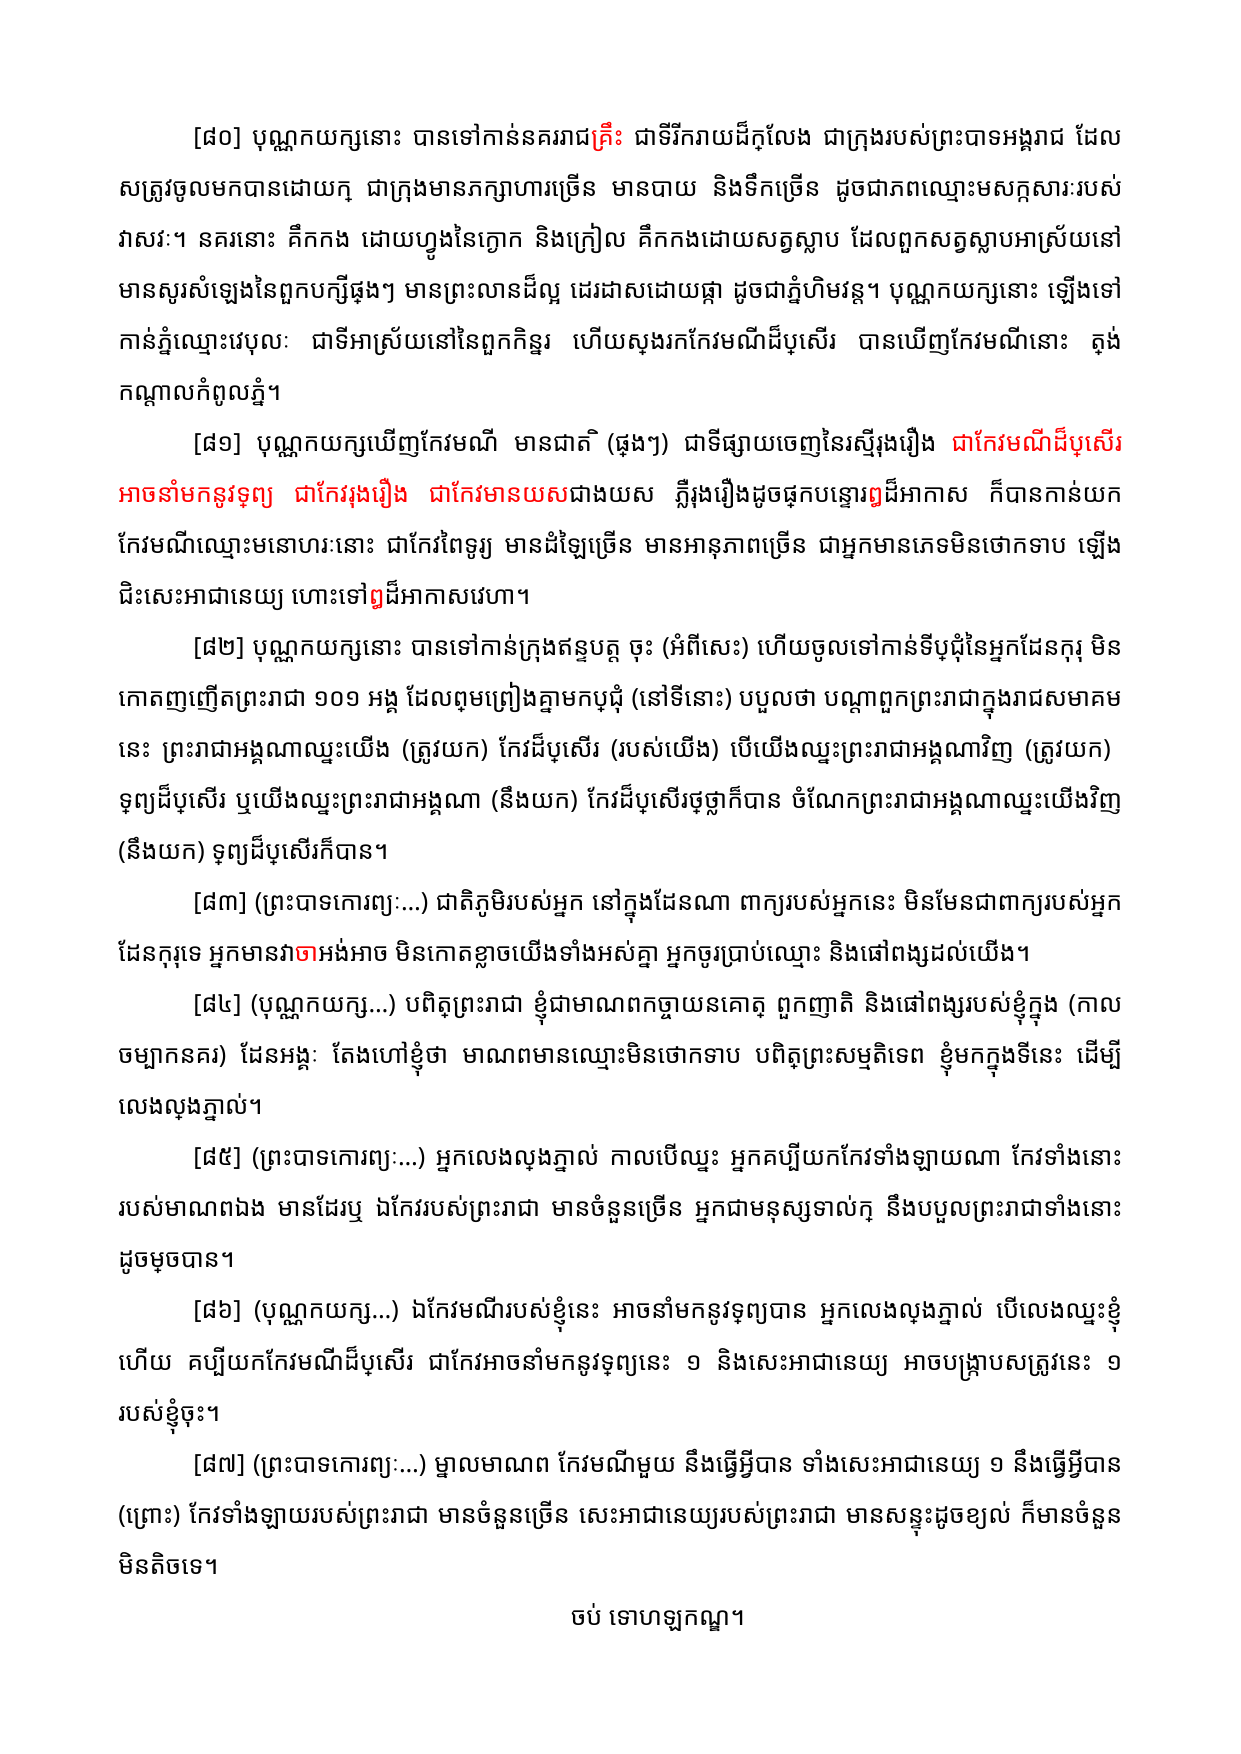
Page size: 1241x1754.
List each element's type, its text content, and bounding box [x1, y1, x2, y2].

text [៨១] បុណ្ណកយក្សឃើញកែវមណី មានជាតិ (ផ្សេងៗ) ជាទីផ្សាយ​ចេញនៃរស្មី​រុងរឿង ជាកែវមណី​ដ៏ប្រសើរ អាចនាំ​មកនូវទ្រព្យ ជាកែវ​រុងរឿង ជាកែវ​មានយស​ជាងយស ភ្លឺ​រុងរឿង​ដូចផ្លេក​បន្ទោរ​ឰដ៏អាកាស ក៏បាន​កាន់យក​កែវមណី​ឈ្មោះ​មនោហរៈ​នោះ ជា​កែវពៃទូរ្យ មានដំឡៃ​ច្រើន មាន​អានុភាព​ច្រើន ជាអ្នក​មានភេទ​មិនថោកទាប ឡើង​ជិះសេះ​អាជានេយ្យ ហោះទៅ​ឰដ៏អាកាស​វេហា។ [118, 424, 1122, 612]
text [៨៤] (បុណ្ណកយក្ស…) បពិត្រព្រះរាជា ខ្ញុំជាមាណពកច្ចាយនគោត្រ ពួកញាតិ និង​ផៅ​ពង្ស​​របស់ខ្ញុំក្នុង (កាលចម្បាកនគរ) ដែនអង្គៈ តែងហៅខ្ញុំថា មាណពមាន​ឈ្មោះ​មិន​​ថោកទាប​ បពិត្រ​ព្រះសម្មតិទេព ខ្ញុំមក​ក្នុងទីនេះ ដើម្បី​លេងល្បែង​ភ្នាល់។ [118, 986, 1122, 1122]
text [៨៦] (បុណ្ណកយក្ស…) ឯកែវមណីរបស់ខ្ញុំនេះ អាចនាំមក​នូវទ្រព្យបាន អ្នក​លេង​ល្បែងភ្នាល់​ បើលេង​ឈ្នះខ្ញុំហើយ គប្បីយក​កែវមណី​ដ៏ប្រសើរ ជាកែវ​អាច​នាំមកនូវ​ទ្រព្យនេះ ១ និង​សេះអាជានេយ្យ អាចបង្រ្កាប​សត្រូវនេះ ១ របស់​ខ្ញុំចុះ។ [118, 1292, 1122, 1428]
text ចប់ ទោហឡកណ្ឌ។ [193, 1598, 1122, 1632]
text [៨៧] (ព្រះបាទកោរព្យៈ…) ម្នាលមាណព កែវមណីមួយ នឹងធ្វើអ្វីបាន ទាំងសេះ​អាជានេយ្យ ១ នឹងធ្វើអ្វីបាន (ព្រោះ) កែវទាំងឡាយ​របស់​ព្រះរាជា មានចំនួន​ច្រើន សេះអាជានេយ្យ​របស់ព្រះរាជា មានសន្ទុះ​ដូចខ្យល់ ក៏មាន​ចំនួន​មិនតិចទេ។ [118, 1445, 1122, 1581]
text [៨០] បុណ្ណកយក្សនោះ បានទៅកាន់នគររាជគ្រឹះ ជាទីរីករាយ​ដ៏ក្រៃលែង ជាក្រុង​របស់​ព្រះបាទ​អង្គរាជ ដែលសត្រូវ​ចូលមក​បានដោយ​ក្រ ជាក្រុង​មាន​ភក្សាហារ​ច្រើន មានបាយ និងទឹក​ច្រើន ដូចជា​ភពឈ្មោះ​មសក្កសារៈ​របស់​វាសវៈ។ នគរ​នោះ គឹកកង ដោយហ្វូង​នៃក្ងោក និងក្រៀល គឹកកង​ដោយសត្វ​ស្លាប ដែលពួក​សត្វស្លាប​អាស្រ័យ​នៅ មានសូរ​សំឡេង​នៃពួក​បក្សីផ្សេងៗ មាន​ព្រះលាន​ដ៏ល្អ ដេរដាស​ដោយផ្កា ដូចជា​ភ្នំហិមវន្ត។ បុណ្ណកយក្ស​នោះ ឡើងទៅ​កាន់​ភ្នំឈ្មោះ​វេបុលៈ ជាទី​អាស្រ័យនៅ​នៃពួកកិន្នរ ហើយ​ស្វែងរក​កែវមណី​ដ៏ប្រសើរ បាន​ឃើញ​កែវមណី​នោះ ត្រង់កណ្តាល​កំពូលភ្នំ។ [118, 118, 1122, 407]
text [៨២] បុណ្ណកយក្សនោះ បានទៅកាន់ក្រុងឥន្ទបត្ត ចុះ (អំពីសេះ)​ ហើយចូលទៅ​កាន់ទី​ប្រជុំនៃ​អ្នកដែនកុរុ មិនកោត​ញញើត​ព្រះរាជា ១០១ អង្គ ដែល​ព្រមព្រៀង​គ្នាមក​ប្រជុំ (នៅទីនោះ) បបួលថា បណ្តា​ពួកព្រះរាជា​ក្នុងរាជ​សមាគម​នេះ ព្រះរាជា​​អង្គណា​ឈ្នះយើង (ត្រូវយក) កែវដ៏​ប្រសើរ (របស់យើង) បើយើង​ឈ្នះ​ព្រះរាជា​អង្គ​ណាវិញ​ (ត្រូវយក) ​ទ្រព្យ​ដ៏ប្រសើរ ឬយើង​ឈ្នះព្រះរាជា​អង្គណា (នឹងយក) កែវដ៏ប្រសើរ​ថ្លៃថ្លា​ក៏បាន ចំណែក​ព្រះរាជា​អង្គណា​ឈ្នះយើង​វិញ​ (នឹងយក) ទ្រព្យដ៏​ប្រសើរ​ក៏បាន។ [118, 628, 1122, 867]
text [៨៣] (ព្រះបាទកោរព្យៈ…) ជាតិភូមិរបស់អ្នក នៅក្នុងដែនណា ពាក្យរបស់​អ្នកនេះ មិនមែន​ជាពាក្យ​របស់អ្នក​ដែនកុរុទេ អ្នកមាន​វាចា​អង់អាច មិនកោត​ខ្លាចយើង​ទាំងអស់​គ្នា អ្នកចូរ​ប្រាប់ឈ្មោះ និង​ផៅពង្ស​ដល់យើង។ [118, 884, 1122, 969]
text [៨៥] (ព្រះបាទកោរព្យៈ…) អ្នកលេងល្បែងភ្នាល់ កាលបើ​ឈ្នះ អ្នក​គប្បីយកកែវ​ទាំង​ឡាយណា កែវ​ទាំងនោះ របស់​មាណព​ឯង មានដែរឬ ឯកែវ​របស់​ព្រះរាជា មាន​ចំនួន​ច្រើន អ្នកជា​មនុស្សទាល់ក្រ នឹងបបួល​ព្រះរាជា​ទាំងនោះ ដូចម្តេច​បាន។ [118, 1139, 1122, 1275]
